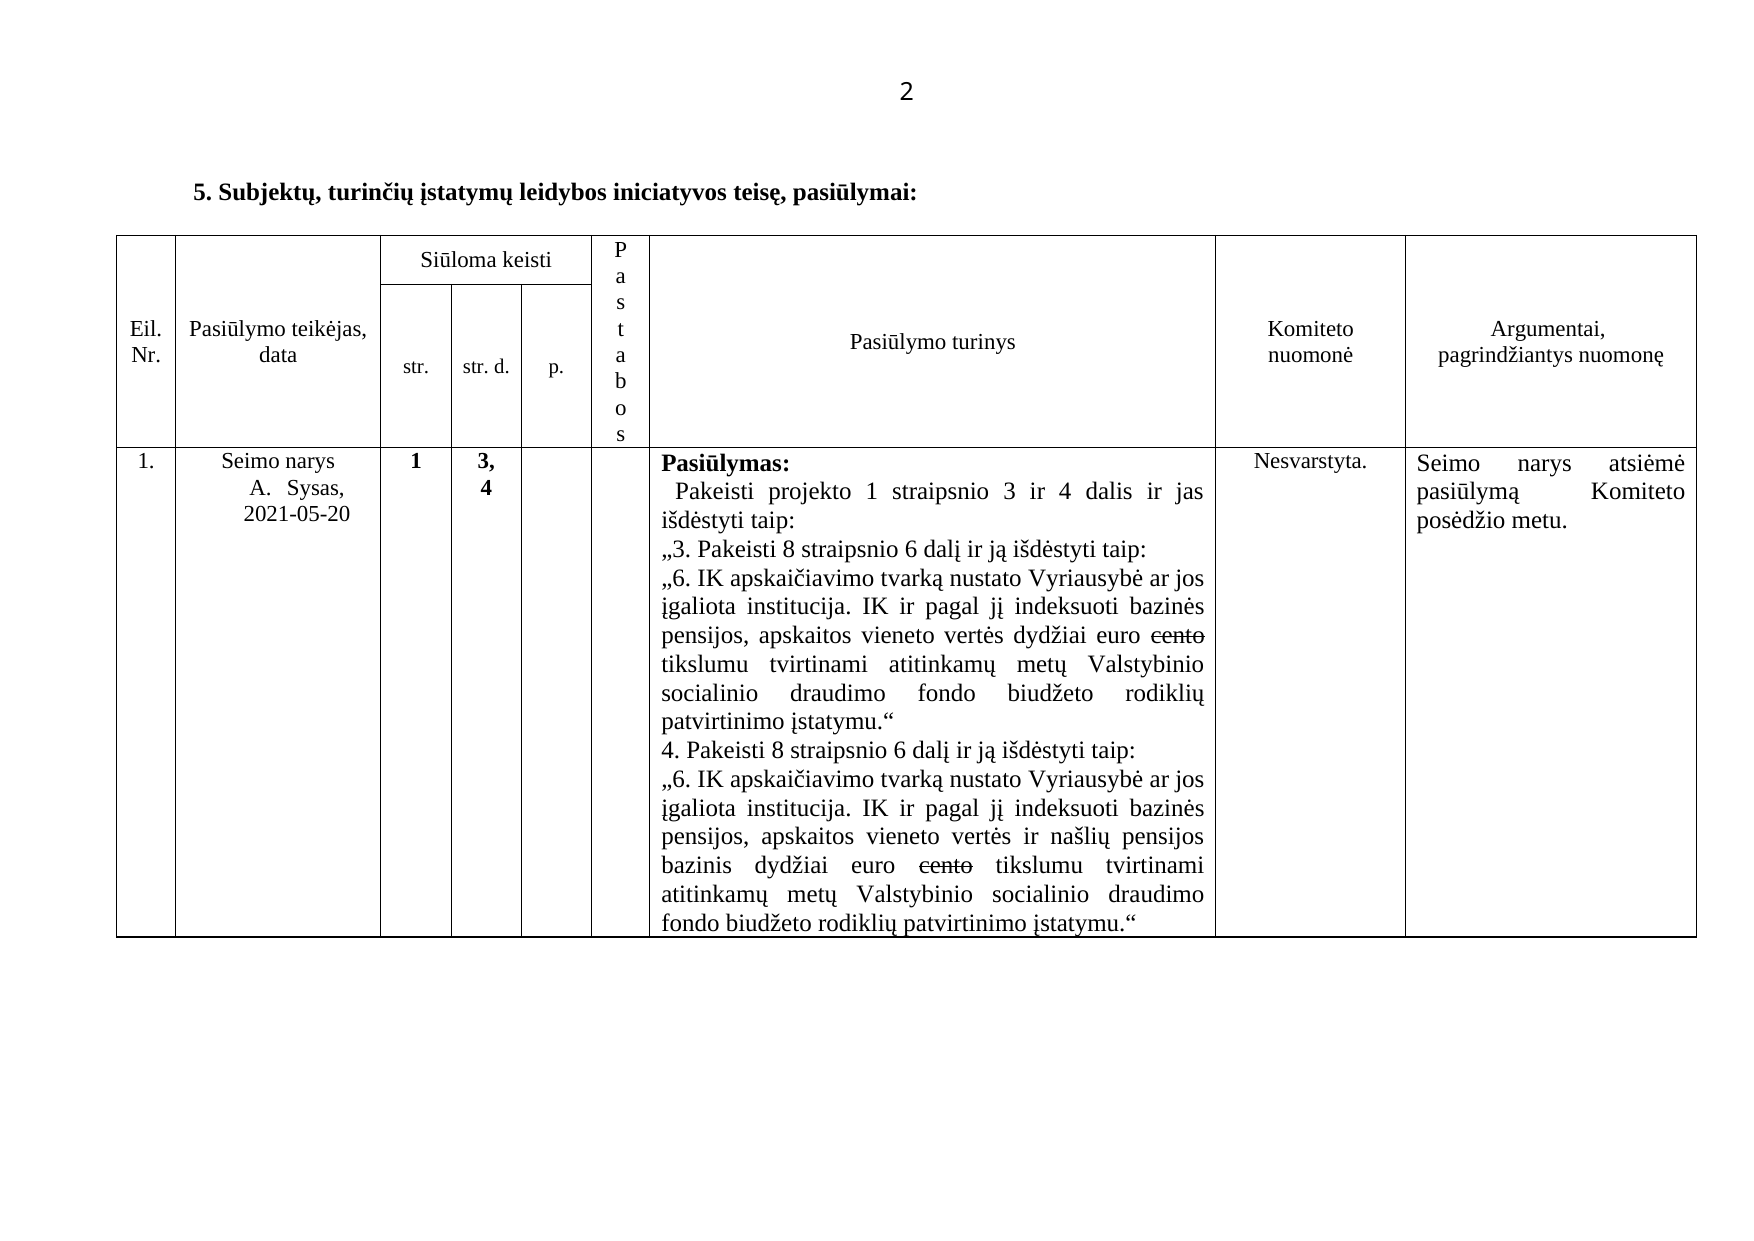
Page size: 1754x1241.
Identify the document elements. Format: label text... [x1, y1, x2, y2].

table_cell 1 [381, 448, 451, 936]
table_header Pasiūlymo turinys [650, 236, 1215, 447]
table_header Komiteto nuomonė [1216, 236, 1405, 447]
table_cell Nesvarstyta. [1216, 448, 1405, 936]
table_cell 1. [117, 448, 175, 936]
table_header Pastabos [592, 236, 649, 447]
table_cell p. [522, 285, 591, 447]
table_header Pasiūlymo teikėjas, data [176, 236, 380, 447]
text 5. Subjektų, turinčių įstatymų leidybos iniciatyvos teisę, pasiūlymai: [118, 177, 1695, 206]
table_cell [592, 448, 649, 936]
table_cell str. d. [452, 285, 521, 447]
table_cell 3, 4 [452, 448, 521, 936]
table_header Siūloma keisti [381, 236, 591, 284]
table_cell [522, 448, 591, 936]
table_header Argumentai, pagrindžiantys nuomonę [1406, 236, 1696, 447]
table_cell Seimo narys Sysas, 2021-05-20 [176, 448, 380, 936]
table_header Eil. Nr. [117, 236, 175, 447]
table_cell str. [381, 285, 451, 447]
table_cell Seimo narys atsiėmė pasiūlymą Komiteto posėdžio metu. [1406, 448, 1696, 936]
table_cell Pasiūlymas: Pakeisti projekto 1 straipsnio 3 ir 4 dalis ir jas išdėstyti taip: „3. Pakeisti 8 straipsnio 6 dalį ir ją išdėstyti taip: „6. IK apskaičiavimo tvarką nustato Vyriausybė ar jos įgaliota institucija. IK ir pagal jį indeksuoti bazinės pensijos, apskaitos vieneto vertės dydžiai euro cento tikslumu tvirtinami atitinkamų metų Valstybinio socialinio draudimo fondo biudžeto rodiklių patvirtinimo įstatymu.“ 4. Pakeisti 8 straipsnio 6 dalį ir ją išdėstyti taip: „6. IK apskaičiavimo tvarką nustato Vyriausybė ar jos įgaliota institucija. IK ir pagal jį indeksuoti bazinės pensijos, apskaitos vieneto vertės ir našlių pensijos bazinis dydžiai euro cento tikslumu tvirtinami atitinkamų metų Valstybinio socialinio draudimo fondo biudžeto rodiklių patvirtinimo įstatymu.“ [650, 448, 1215, 936]
